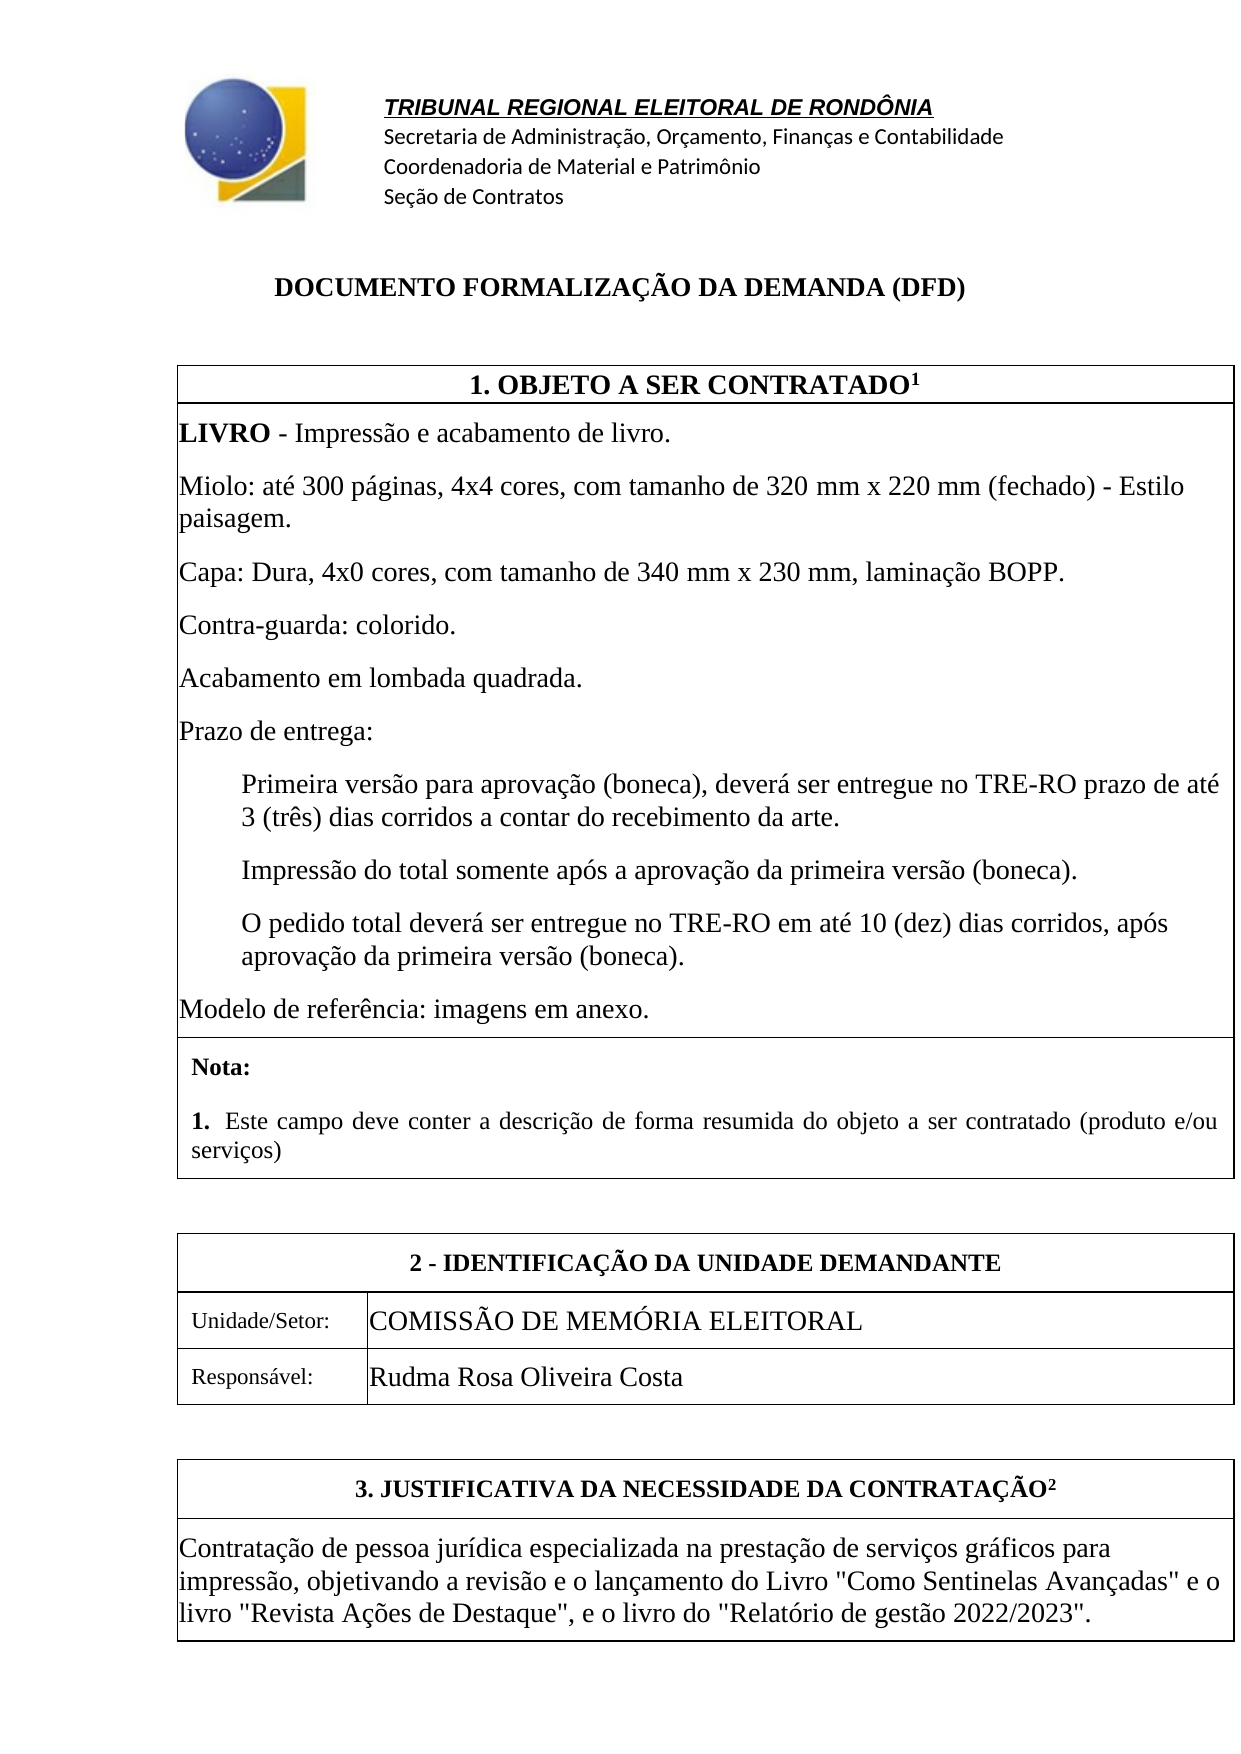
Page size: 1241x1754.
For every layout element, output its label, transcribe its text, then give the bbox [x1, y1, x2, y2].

table_cell Nota: 1. Este campo deve conter a descrição de forma resumida do objeto a ser contratado (produto e/ou serviços) [178, 1038, 1233, 1178]
table_header 3. JUSTIFICATIVA DA NECESSIDADE DA CONTRATAÇÃO2 [178, 1460, 1233, 1517]
table_cell Unidade/Setor: [178, 1293, 367, 1347]
text DOCUMENTO FORMALIZAÇÃO DA DEMANDA (DFD) [177, 271, 1063, 302]
table_cell Rudma Rosa Oliveira Costa [368, 1349, 1233, 1404]
table_header 1. OBJETO A SER CONTRATADO1 [178, 366, 1233, 402]
table_cell COMISSÃO DE MEMÓRIA ELEITORAL [368, 1293, 1233, 1347]
table_cell Responsável: [178, 1349, 367, 1404]
table_header 2 - IDENTIFICAÇÃO DA UNIDADE DEMANDANTE [178, 1234, 1233, 1291]
table_cell Contratação de pessoa jurídica especializada na prestação de serviços gráficos para impressão, objetivando a revisão e o lançamento do Livro "Como Sentinelas Avançadas" e o livro "Revista Ações de Destaque", e o livro do "Relatório de gestão 2022/2023". [178, 1519, 1233, 1640]
table_cell LIVRO - Impressão e acabamento de livro. Miolo: até 300 páginas, 4x4 cores, com tamanho de 320 mm x 220 mm (fechado) - Estilo paisagem. Capa: Dura, 4x0 cores, com tamanho de 340 mm x 230 mm, laminação BOPP. Contra-guarda: colorido. Acabamento em lombada quadrada. Prazo de entrega: Primeira versão para aprovação (boneca), deverá ser entregue no TRE-RO prazo de até 3 (três) dias corridos a contar do recebimento da arte. Impressão do total somente após a aprovação da primeira versão (boneca). O pedido total deverá ser entregue no TRE-RO em até 10 (dez) dias corridos, após aprovação da primeira versão (boneca). Modelo de referência: imagens em anexo. [178, 404, 1233, 1036]
